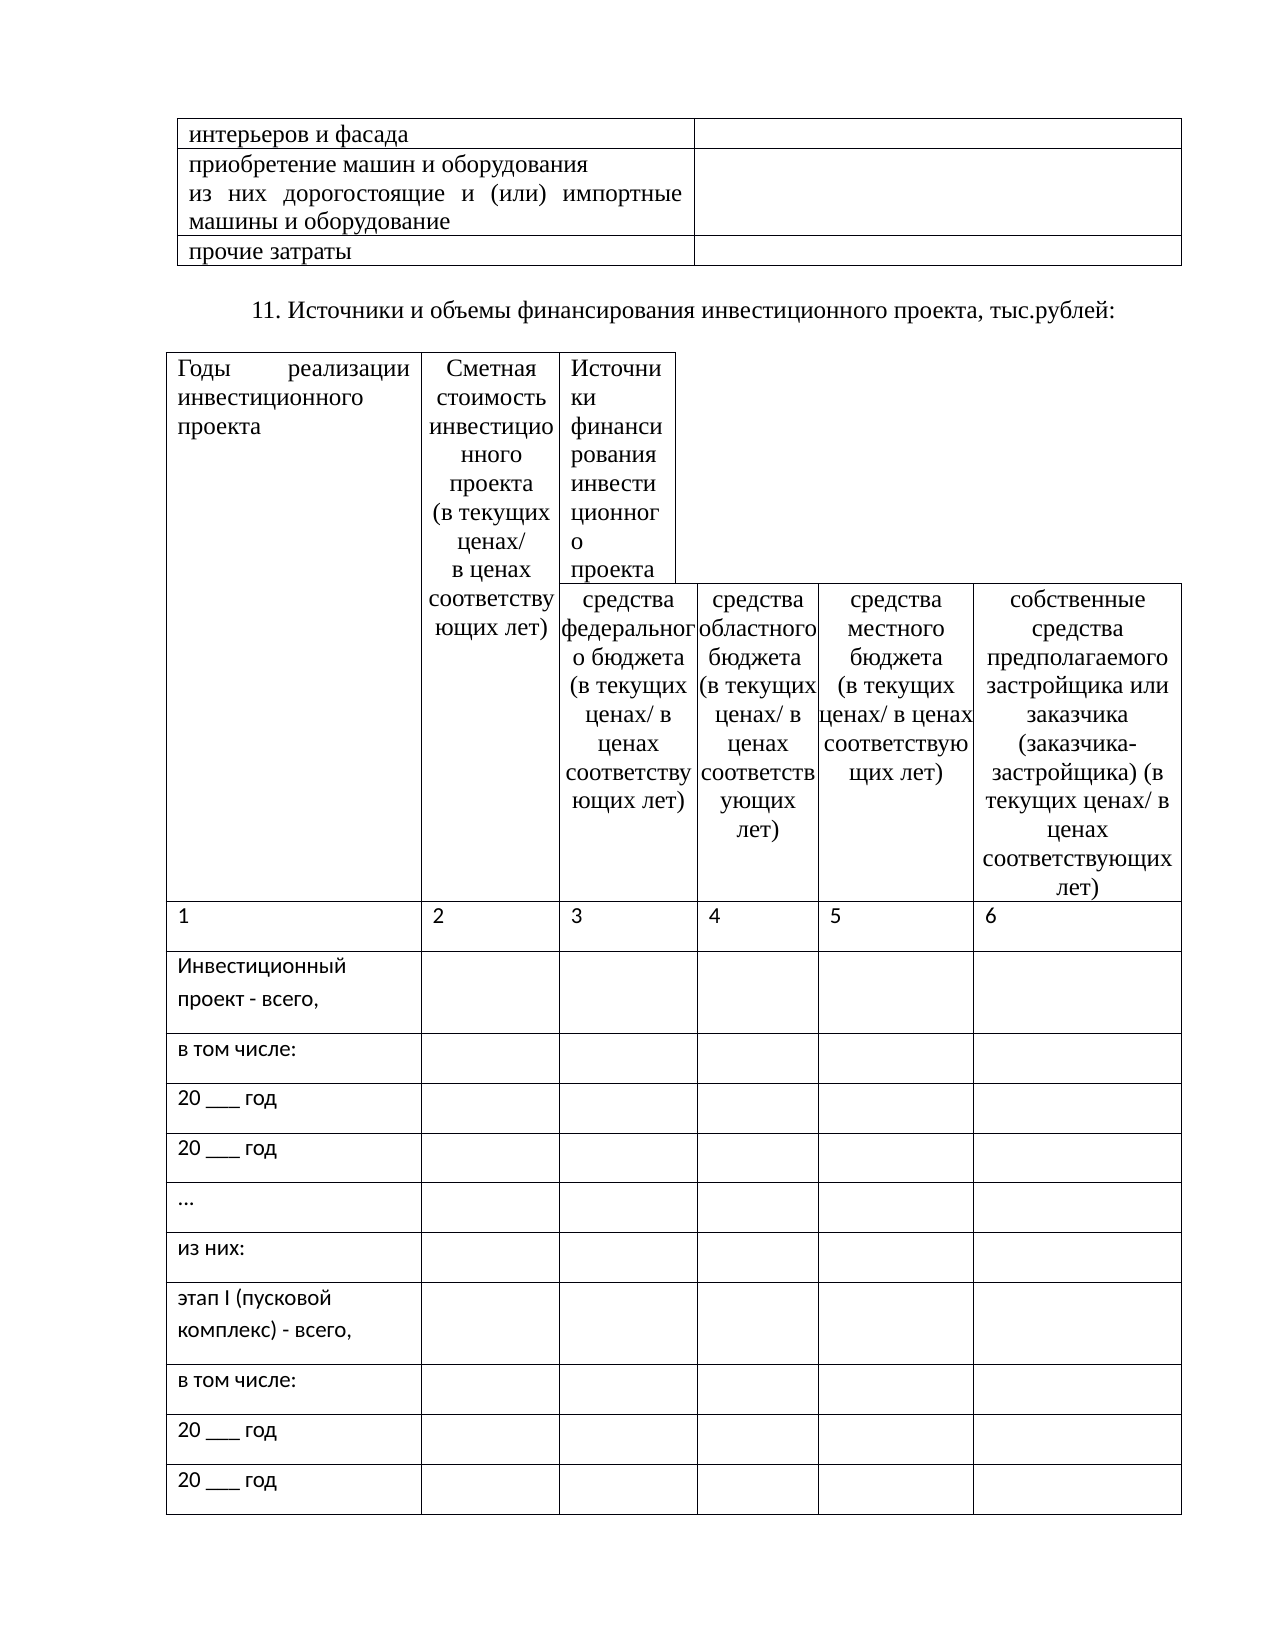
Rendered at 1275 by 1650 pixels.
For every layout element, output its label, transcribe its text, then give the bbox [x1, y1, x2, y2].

table_cell 20 ___ год [167, 1465, 421, 1514]
table_cell [698, 952, 818, 1033]
table_cell в том числе: [167, 1365, 421, 1414]
table_cell [560, 1183, 697, 1232]
table_cell [422, 1283, 559, 1364]
table_cell [698, 1134, 818, 1182]
table_cell [698, 1465, 818, 1514]
table_cell средства местного бюджета (в текущих ценах/ в ценах соответствующих лет) [819, 584, 973, 901]
table_cell [698, 1084, 818, 1132]
table_cell [560, 1034, 697, 1082]
table_cell приобретение машин и оборудования из них дорогостоящие и (или) импортные машины и оборудование [178, 149, 694, 235]
table_cell [819, 1233, 973, 1282]
table_cell [422, 1415, 559, 1464]
table_cell [560, 1084, 697, 1132]
table_cell [974, 1034, 1181, 1082]
table_cell [974, 952, 1181, 1033]
table_cell 2 [422, 902, 559, 951]
table_cell [698, 1034, 818, 1082]
table_cell [819, 1465, 973, 1514]
table_cell [422, 1084, 559, 1132]
table_cell [560, 1134, 697, 1182]
table_cell [698, 1415, 818, 1464]
table_cell [560, 952, 697, 1033]
table_cell 1 [167, 902, 421, 951]
table_cell [560, 1283, 697, 1364]
table_cell [422, 1034, 559, 1082]
table_cell [974, 1183, 1181, 1232]
table_cell 3 [560, 902, 697, 951]
table_cell 20 ___ год [167, 1134, 421, 1182]
table_header Источники финансирования инвестиционного проекта [560, 353, 675, 583]
table_cell прочие затраты [178, 236, 694, 265]
table_cell [819, 1283, 973, 1364]
table_cell средства областного бюджета (в текущих ценах/ в ценах соответствующих лет) [698, 584, 818, 901]
table_cell [422, 1233, 559, 1282]
table_cell собственные средства предполагаемого застройщика или заказчика (заказчика-застройщика) (в текущих ценах/ в ценах соответствующих лет) [974, 584, 1181, 901]
table_cell [819, 1415, 973, 1464]
table_cell [698, 1365, 818, 1414]
table_cell [974, 1233, 1181, 1282]
table_cell [819, 1084, 973, 1132]
table_cell [422, 1134, 559, 1182]
table_header [676, 352, 1181, 583]
table_cell [422, 1465, 559, 1514]
table_cell [560, 1415, 697, 1464]
table_cell 5 [819, 902, 973, 951]
table_cell [695, 236, 1181, 265]
text 11. Источники и объемы финансирования инвестиционного проекта, тыс.рублей: [177, 295, 1186, 323]
table_cell в том числе: [167, 1034, 421, 1082]
table_cell [974, 1465, 1181, 1514]
table_cell [422, 1183, 559, 1232]
table_cell [819, 1034, 973, 1082]
table_cell [974, 1415, 1181, 1464]
table_cell из них: [167, 1233, 421, 1282]
table_cell средства федерального бюджета (в текущих ценах/ в ценах соответствующих лет) [560, 584, 697, 901]
table_cell 4 [698, 902, 818, 951]
table_cell [695, 149, 1181, 235]
table_header Сметная стоимость инвестиционного проекта (в текущих ценах/ в ценах соответствующих лет) [422, 353, 559, 901]
table_cell интерьеров и фасада [178, 119, 694, 148]
table_cell [974, 1365, 1181, 1414]
table_cell [974, 1283, 1181, 1364]
table_cell [422, 952, 559, 1033]
table_cell [560, 1365, 697, 1414]
table_cell [698, 1283, 818, 1364]
table_cell [974, 1084, 1181, 1132]
table_cell [698, 1183, 818, 1232]
table_cell [698, 1233, 818, 1282]
table_cell Инвестиционный проект - всего, [167, 952, 421, 1033]
table_cell ... [167, 1183, 421, 1232]
table_cell 20 ___ год [167, 1415, 421, 1464]
table_cell [819, 952, 973, 1033]
table_cell [819, 1134, 973, 1182]
table_cell 6 [974, 902, 1181, 951]
table_cell [695, 119, 1181, 148]
table_cell [974, 1134, 1181, 1182]
table_cell этап I (пусковой комплекс) - всего, [167, 1283, 421, 1364]
table_cell [819, 1365, 973, 1414]
table_cell [560, 1233, 697, 1282]
table_header Годы реализации инвестиционного проекта [167, 353, 421, 901]
table_cell [560, 1465, 697, 1514]
table_cell [422, 1365, 559, 1414]
table_cell 20 ___ год [167, 1084, 421, 1132]
table_cell [819, 1183, 973, 1232]
